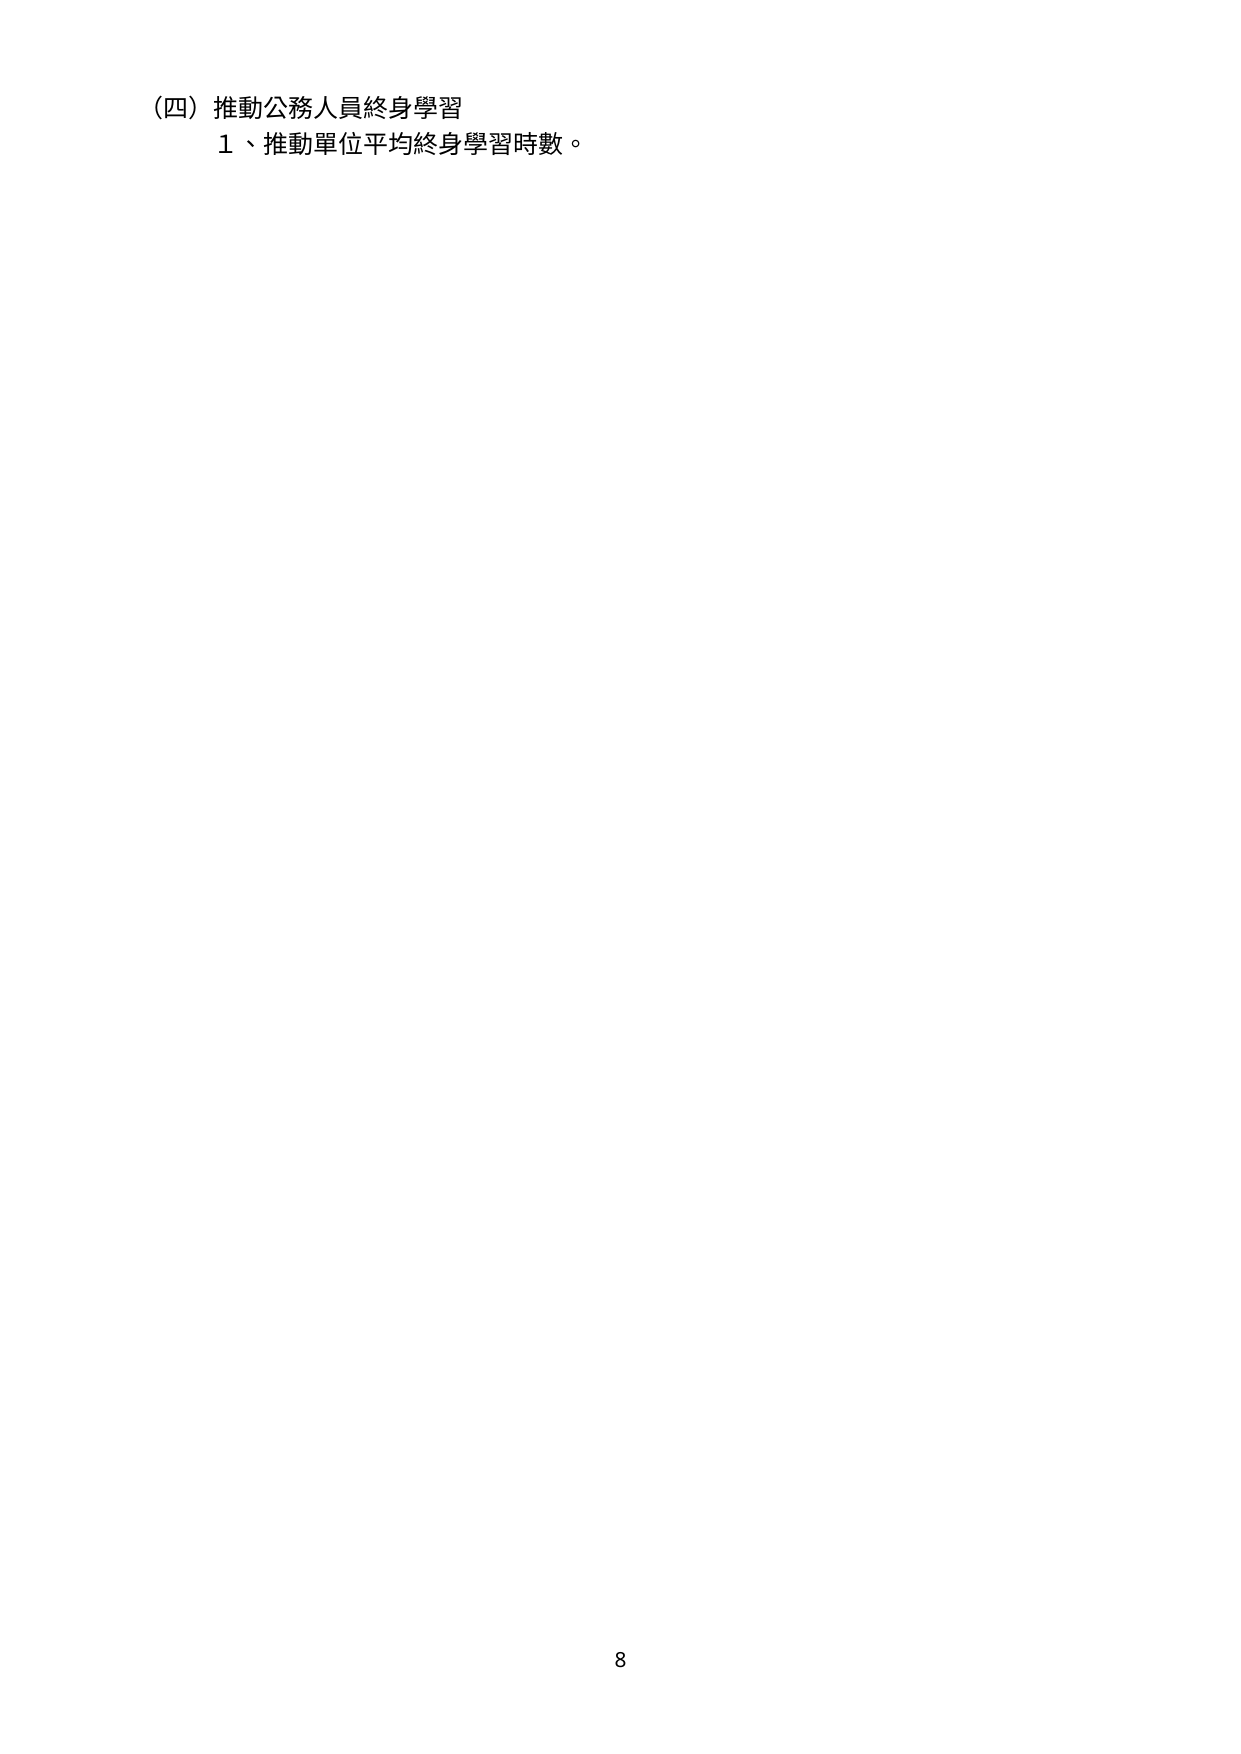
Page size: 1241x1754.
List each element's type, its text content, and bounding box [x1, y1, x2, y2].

text １、推動單位平均終身學習時數。 [214, 125, 1152, 161]
text （四）推動公務人員終身學習 [139, 89, 1152, 125]
